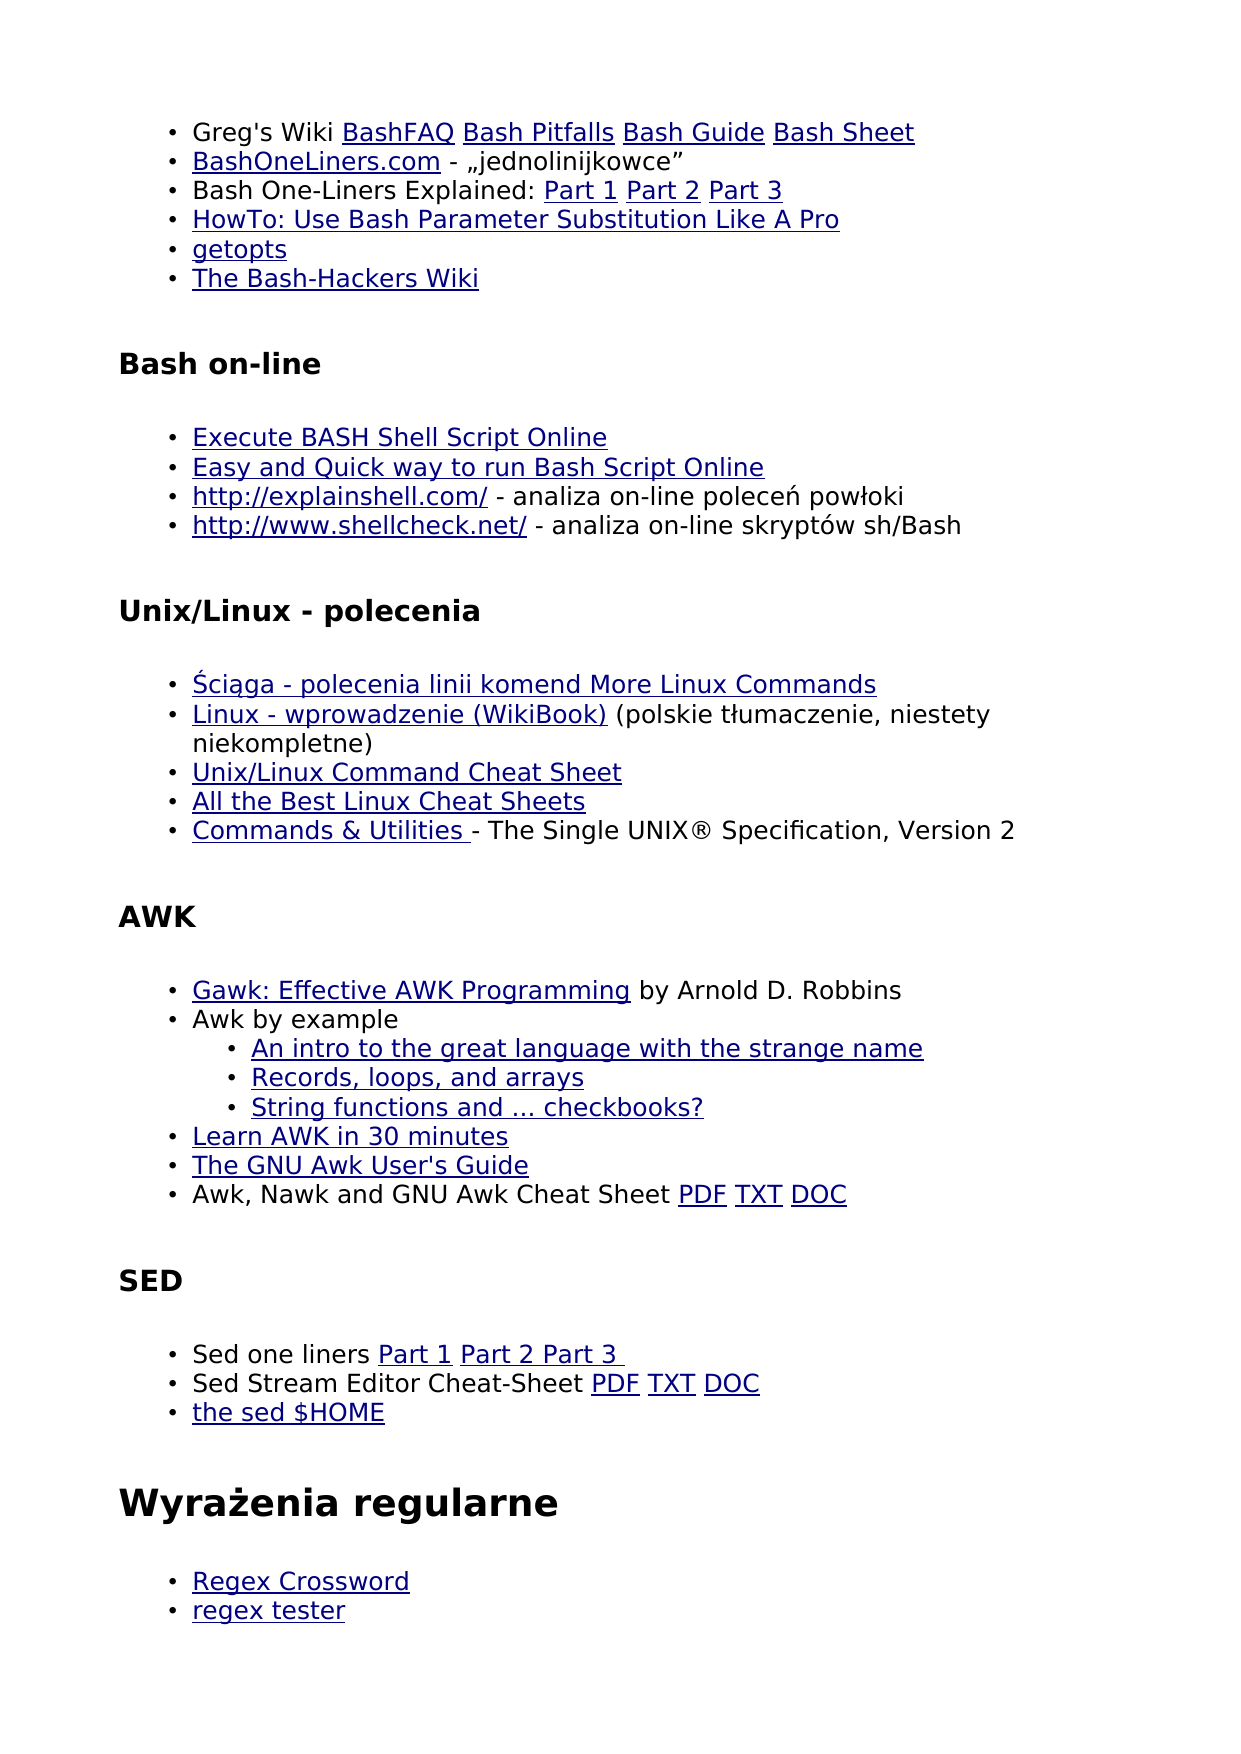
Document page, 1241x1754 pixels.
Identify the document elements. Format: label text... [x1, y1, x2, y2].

subtitle Unix/Linux - polecenia [118, 595, 1122, 629]
list Records, loops, and arrays [236, 1063, 1122, 1093]
list Greg's Wiki BashFAQ Bash Pitfalls Bash Guide Bash Sheet [177, 118, 1122, 147]
list Learn AWK in 30 minutes [177, 1122, 1122, 1151]
list The GNU Awk User's Guide [177, 1151, 1122, 1180]
list Commands & Utilities - The Single UNIX® Specification, Version 2 [177, 816, 1122, 846]
list Awk by example [177, 1005, 1122, 1034]
list Bash One-Liners Explained: Part 1 Part 2 Part 3 [177, 176, 1122, 206]
list All the Best Linux Cheat Sheets [177, 787, 1122, 816]
list regex tester [177, 1597, 1122, 1626]
list http://www.shellcheck.net/ - analiza on-line skryptów sh/Bash [177, 511, 1122, 540]
list Gawk: Effective AWK Programming by Arnold D. Robbins [177, 976, 1122, 1005]
list An intro to the great language with the strange name [236, 1034, 1122, 1063]
list getopts [177, 235, 1122, 264]
subtitle Wyrażenia regularne [118, 1482, 1122, 1525]
list Sed Stream Editor Cheat-Sheet PDF TXT DOC [177, 1369, 1122, 1398]
list Sed one liners Part 1 Part 2 Part 3 [177, 1340, 1122, 1369]
list Regex Crossword [177, 1567, 1122, 1597]
subtitle AWK [118, 900, 1122, 934]
list BashOneLiners.com - „jednolinijkowce” [177, 147, 1122, 176]
list the sed $HOME [177, 1398, 1122, 1427]
subtitle Bash on-line [118, 348, 1122, 382]
list HowTo: Use Bash Parameter Substitution Like A Pro [177, 206, 1122, 235]
subtitle SED [118, 1264, 1122, 1298]
list Ściąga - polecenia linii komend More Linux Commands [177, 671, 1122, 700]
list The Bash-Hackers Wiki [177, 264, 1122, 293]
list Easy and Quick way to run Bash Script Online [177, 453, 1122, 482]
list Execute BASH Shell Script Online [177, 423, 1122, 453]
list String functions and ... checkbooks? [236, 1093, 1122, 1122]
list Awk, Nawk and GNU Awk Cheat Sheet PDF TXT DOC [177, 1180, 1122, 1209]
list http://explainshell.com/ - analiza on-line poleceń powłoki [177, 482, 1122, 511]
list Unix/Linux Command Cheat Sheet [177, 758, 1122, 787]
list Linux - wprowadzenie (WikiBook) (polskie tłumaczenie, niestety niekompletne) [177, 700, 1122, 758]
